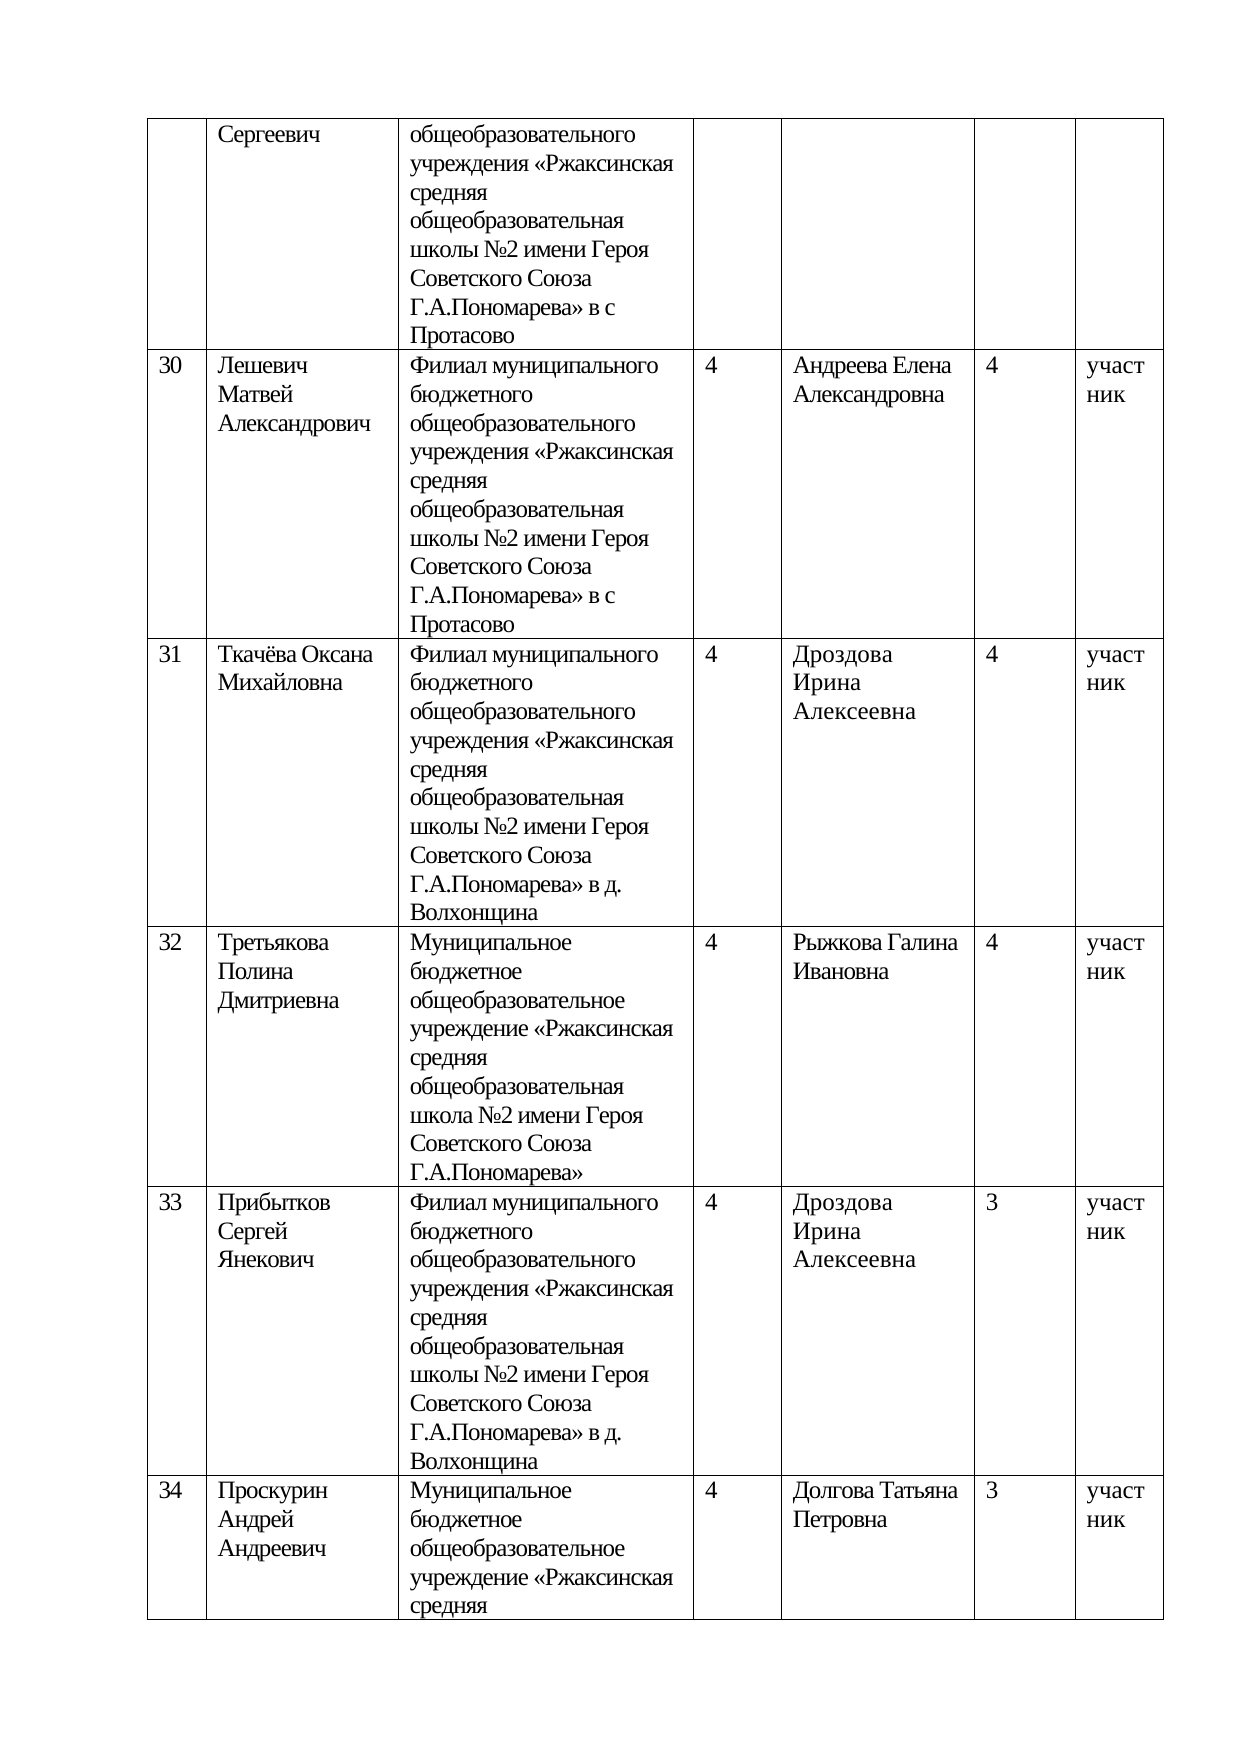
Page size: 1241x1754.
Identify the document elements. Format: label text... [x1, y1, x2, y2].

table_cell участник [1076, 1187, 1163, 1474]
table_cell 4 [694, 350, 781, 638]
table_cell Сергеевич [207, 119, 398, 349]
table_cell Филиал муниципального бюджетного общеобразовательного учреждения «Ржаксинская средняя общеобразовательная школы №2 имени Героя Советского Союза Г.А.Пономарева» в д. Волхонщина [399, 1187, 693, 1474]
table_cell 3 [975, 1187, 1075, 1474]
table_cell 3 [975, 1476, 1075, 1619]
table_cell 4 [975, 927, 1075, 1186]
table_cell 4 [975, 639, 1075, 926]
table_cell 4 [694, 1187, 781, 1474]
table_cell 32 [148, 927, 206, 1186]
table_cell участник [1076, 927, 1163, 1186]
table_cell Андреева Елена Александровна [782, 350, 974, 638]
table_cell участник [1076, 1476, 1163, 1619]
table_cell Третьякова Полина Дмитриевна [207, 927, 398, 1186]
table_cell 4 [694, 639, 781, 926]
table_cell Ткачёва Оксана Михайловна [207, 639, 398, 926]
table_cell Лешевич Матвей Александрович [207, 350, 398, 638]
table_cell Проскурин Андрей Андреевич [207, 1476, 398, 1619]
table_cell [782, 119, 974, 349]
table_cell Дроздова Ирина Алексеевна [782, 639, 974, 926]
table_cell Рыжкова Галина Ивановна [782, 927, 974, 1186]
table_cell 33 [148, 1187, 206, 1474]
table_cell 4 [975, 350, 1075, 638]
table_cell [1076, 119, 1163, 349]
table_cell Прибытков Сергей Янекович [207, 1187, 398, 1474]
table_cell 30 [148, 350, 206, 638]
table_cell Дроздова Ирина Алексеевна [782, 1187, 974, 1474]
table_cell [694, 119, 781, 349]
table_cell участник [1076, 639, 1163, 926]
table_cell [148, 119, 206, 349]
table_cell Долгова Татьяна Петровна [782, 1476, 974, 1619]
table_cell 31 [148, 639, 206, 926]
table_cell [975, 119, 1075, 349]
table_cell 4 [694, 1476, 781, 1619]
table_cell участник [1076, 350, 1163, 638]
table_cell 4 [694, 927, 781, 1186]
table_cell 34 [148, 1476, 206, 1619]
